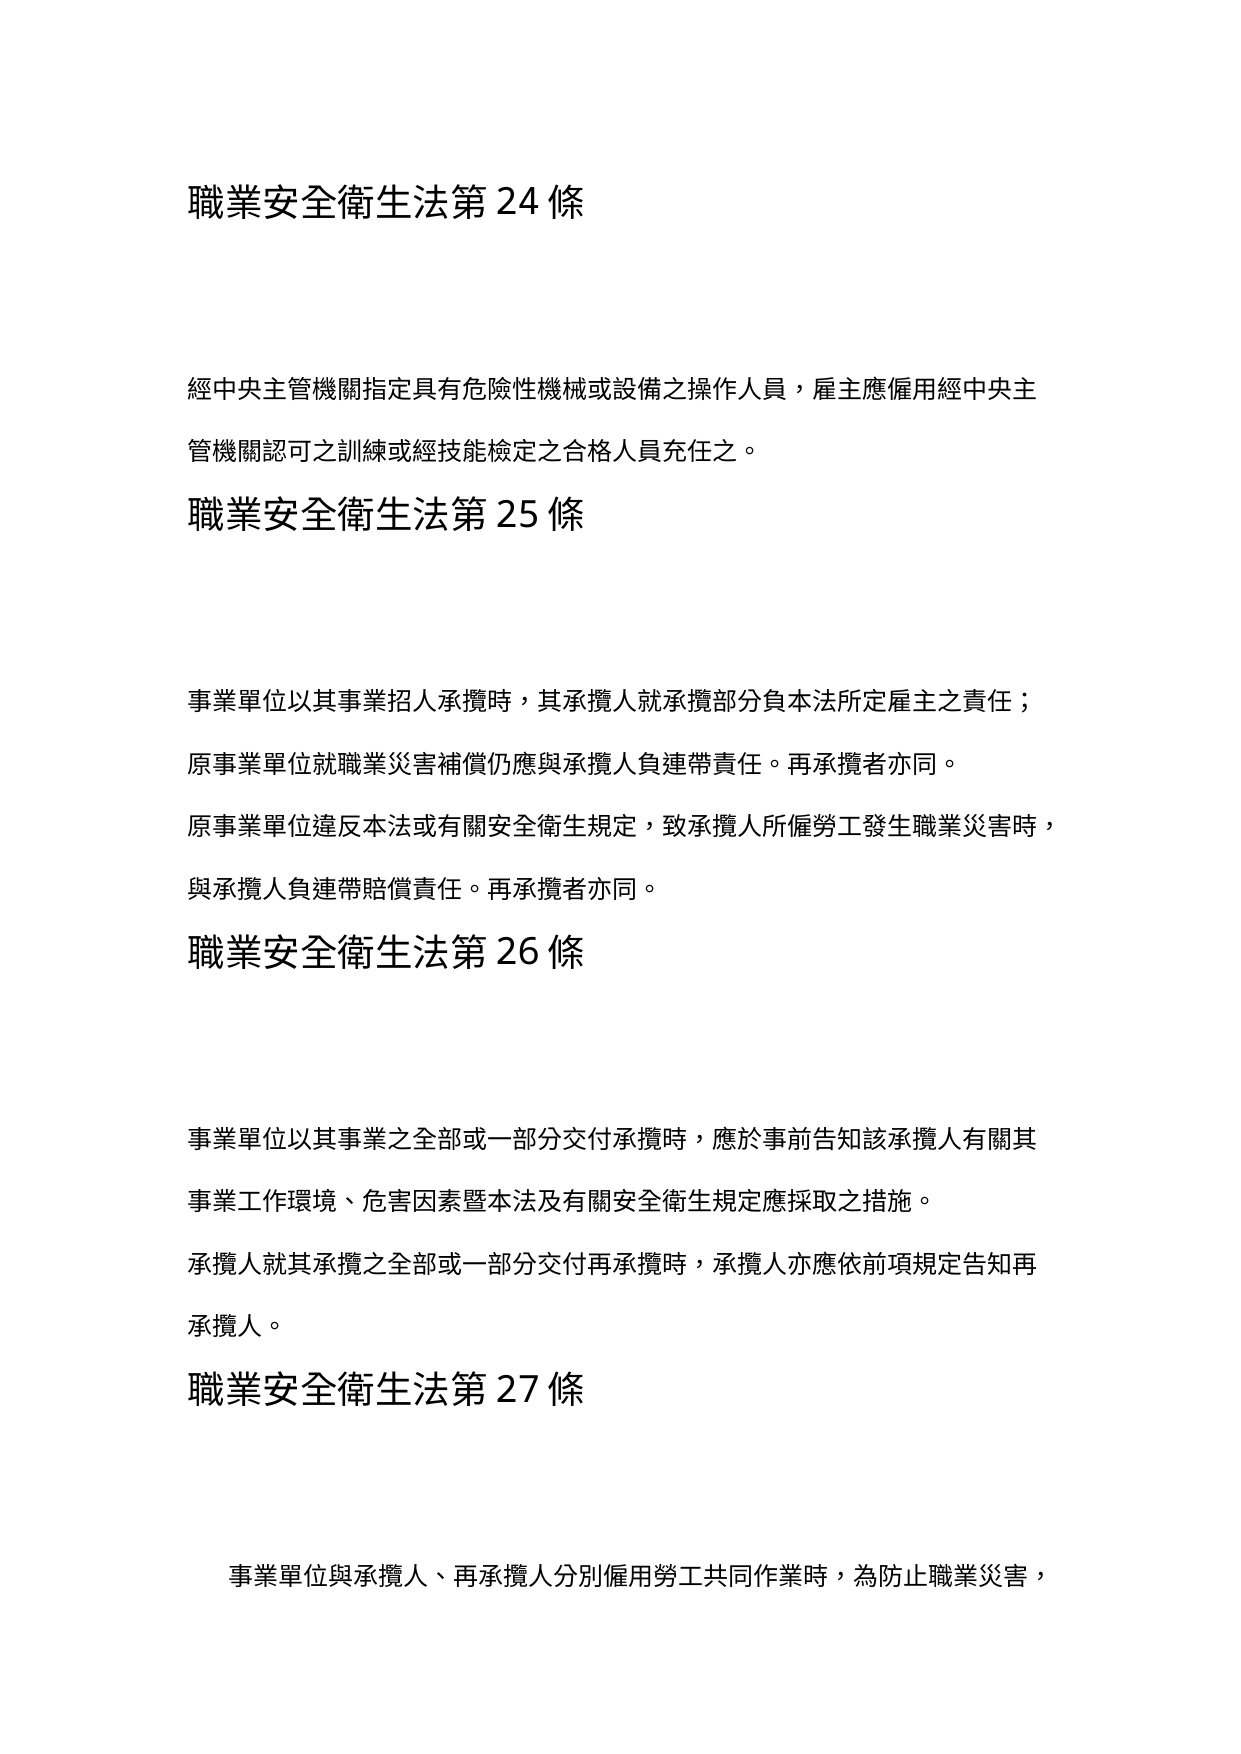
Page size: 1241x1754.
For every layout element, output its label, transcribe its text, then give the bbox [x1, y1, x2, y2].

text 經中央主管機關指定具有危險性機械或設備之操作人員，雇主應僱用經中央主管機關認可之訓練或經技能檢定之合格人員充任之。 [187, 346, 1053, 471]
text 事業單位以其事業招人承攬時，其承攬人就承攬部分負本法所定雇主之責任；原事業單位就職業災害補償仍應與承攬人負連帶責任。再承攬者亦同。 [187, 658, 1053, 783]
subtitle 職業安全衛生法第27條 [187, 1346, 1053, 1408]
subtitle 職業安全衛生法第26條 [187, 908, 1053, 971]
subtitle 職業安全衛生法第25條 [187, 471, 1053, 533]
text 原事業單位違反本法或有關安全衛生規定，致承攬人所僱勞工發生職業災害時，與承攬人負連帶賠償責任。再承攬者亦同。 [187, 783, 1053, 908]
subtitle 職業安全衛生法第24條 [187, 158, 1053, 221]
text 事業單位與承攬人、再承攬人分別僱用勞工共同作業時，為防止職業災害， [187, 1533, 1053, 1596]
text 承攬人就其承攬之全部或一部分交付再承攬時，承攬人亦應依前項規定告知再承攬人。 [187, 1221, 1053, 1346]
text 事業單位以其事業之全部或一部分交付承攬時，應於事前告知該承攬人有關其事業工作環境、危害因素暨本法及有關安全衛生規定應採取之措施。 [187, 1096, 1053, 1221]
